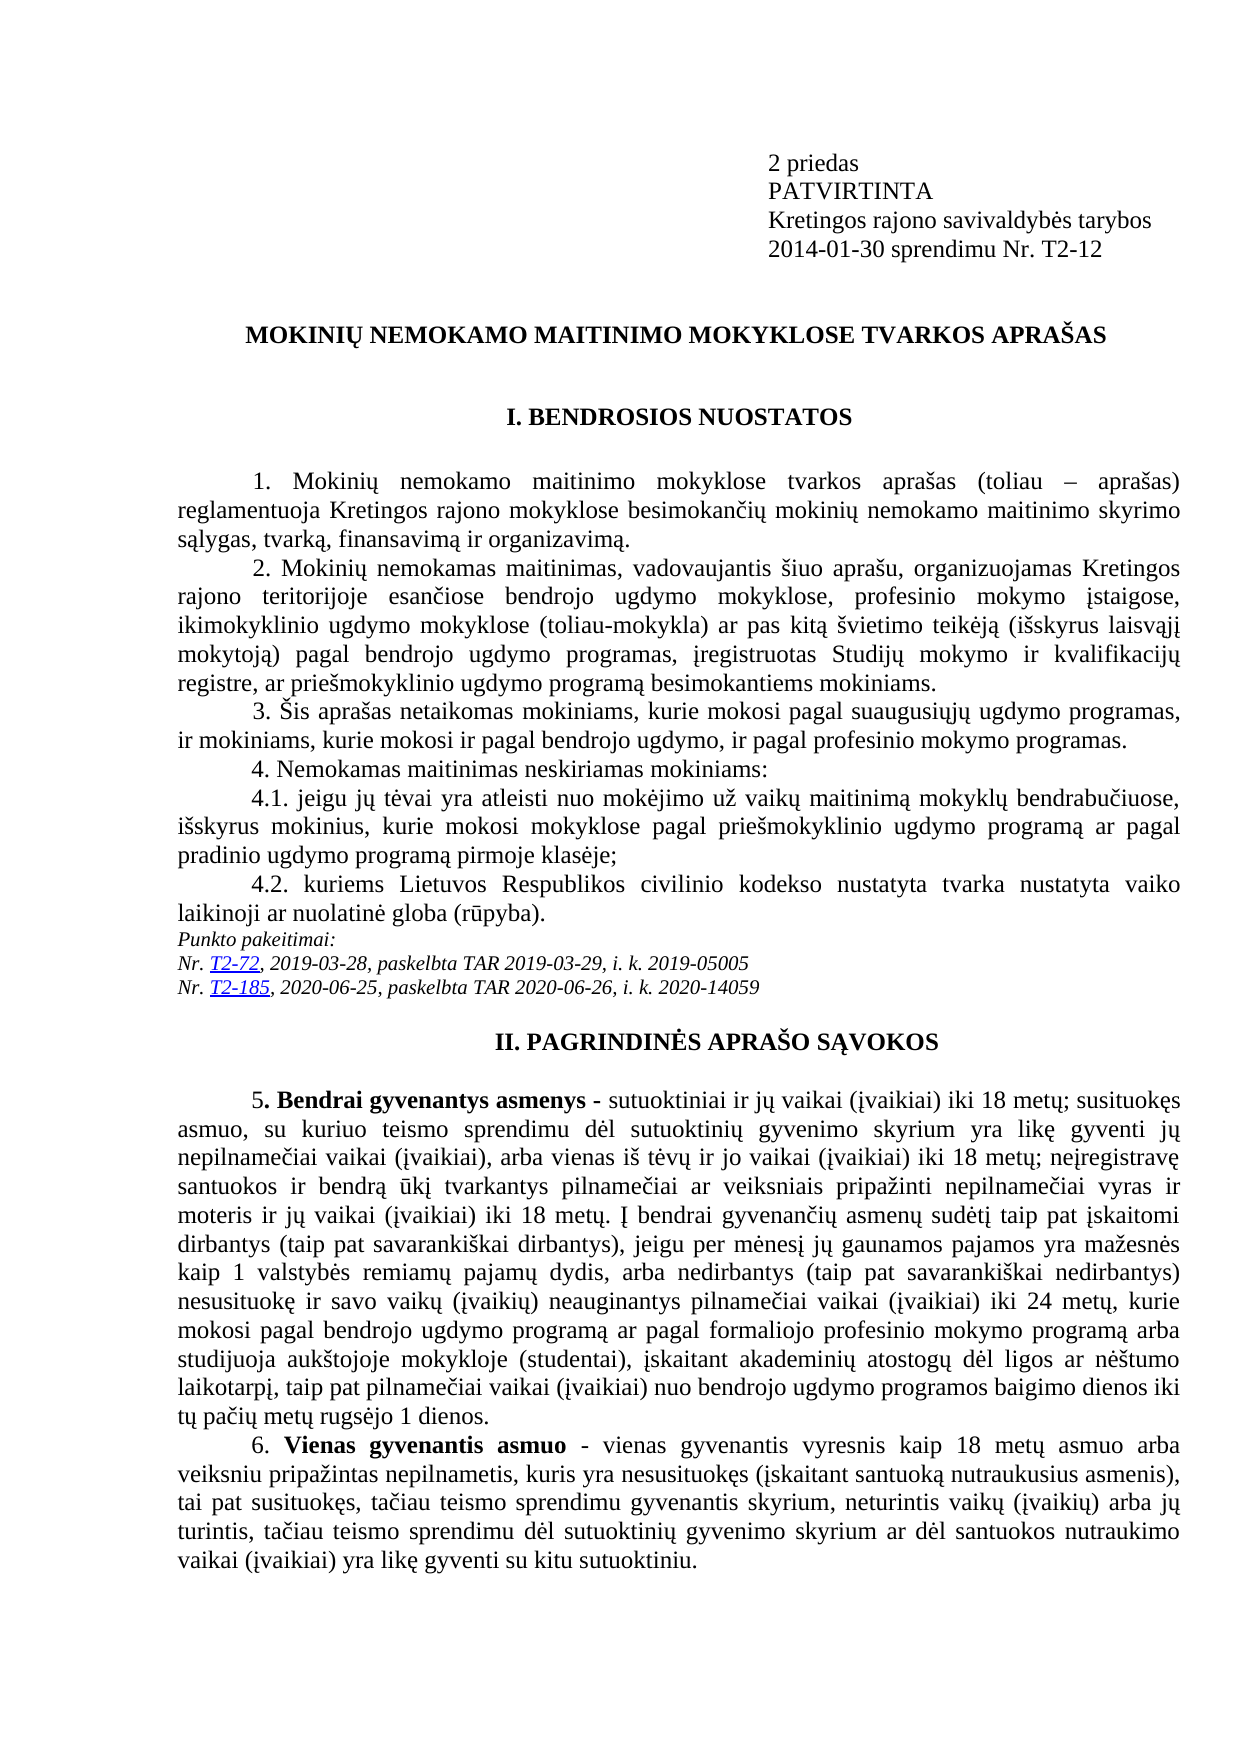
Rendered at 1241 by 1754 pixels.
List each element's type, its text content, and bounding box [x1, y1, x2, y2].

text 2014-01-30 sprendimu Nr. T2-12 [768, 234, 1181, 263]
text 4. Nemokamas maitinimas neskiriamas mokiniams: [177, 754, 1181, 783]
text 4.1. jeigu jų tėvai yra atleisti nuo mokėjimo už vaikų maitinimą mokyklų bendrabučiuose, išskyrus mokinius, kurie mokosi mokyklose pagal priešmokyklinio ugdymo programą ar pagal pradinio ugdymo programą pirmoje klasėje; [177, 783, 1181, 869]
text Punkto pakeitimai: [177, 926, 1181, 951]
text 6. Vienas gyvenantis asmuo - vienas gyvenantis vyresnis kaip 18 metų asmuo arba veiksniu pripažintas nepilnametis, kuris yra nesusituokęs (įskaitant santuoką nutraukusius asmenis), tai pat susituokęs, tačiau teismo sprendimu gyvenantis skyrium, neturintis vaikų (įvaikių) arba jų turintis, tačiau teismo sprendimu dėl sutuoktinių gyvenimo skyrium ar dėl santuokos nutraukimo vaikai (įvaikiai) yra likę gyventi su kitu sutuoktiniu. [177, 1430, 1181, 1574]
text Kretingos rajono savivaldybės tarybos [768, 205, 1181, 234]
text Nr. T2-185, 2020-06-25, paskelbta TAR 2020-06-26, i. k. 2020-14059 [177, 974, 1181, 999]
text 3. Šis aprašas netaikomas mokiniams, kurie mokosi pagal suaugusiųjų ugdymo programas, ir mokiniams, kurie mokosi ir pagal bendrojo ugdymo, ir pagal profesinio mokymo programas. [177, 696, 1181, 754]
text MOKINIŲ NEMOKAMO MAITINIMO MOKYKLOSE TVARKOS APRAŠAS [177, 320, 1181, 349]
text 4.2. kuriems Lietuvos Respublikos civilinio kodekso nustatyta tvarka nustatyta vaiko laikinoji ar nuolatinė globa (rūpyba). [177, 869, 1181, 926]
text 5. Bendrai gyvenantys asmenys - sutuoktiniai ir jų vaikai (įvaikiai) iki 18 metų; susituokęs asmuo, su kuriuo teismo sprendimu dėl sutuoktinių gyvenimo skyrium yra likę gyventi jų nepilnamečiai vaikai (įvaikiai), arba vienas iš tėvų ir jo vaikai (įvaikiai) iki 18 metų; neįregistravę santuokos ir bendrą ūkį tvarkantys pilnamečiai ar veiksniais pripažinti nepilnamečiai vyras ir moteris ir jų vaikai (įvaikiai) iki 18 metų. Į bendrai gyvenančių asmenų sudėtį taip pat įskaitomi dirbantys (taip pat savarankiškai dirbantys), jeigu per mėnesį jų gaunamos pajamos yra mažesnės kaip 1 valstybės remiamų pajamų dydis, arba nedirbantys (taip pat savarankiškai nedirbantys) nesusituokę ir savo vaikų (įvaikių) neauginantys pilnamečiai vaikai (įvaikiai) iki 24 metų, kurie mokosi pagal bendrojo ugdymo programą ar pagal formaliojo profesinio mokymo programą arba studijuoja aukštojoje mokykloje (studentai), įskaitant akademinių atostogų dėl ligos ar nėštumo laikotarpį, taip pat pilnamečiai vaikai (įvaikiai) nuo bendrojo ugdymo programos baigimo dienos iki tų pačių metų rugsėjo 1 dienos. [177, 1085, 1181, 1430]
text 2. Mokinių nemokamas maitinimas, vadovaujantis šiuo aprašu, organizuojamas Kretingos rajono teritorijoje esančiose bendrojo ugdymo mokyklose, profesinio mokymo įstaigose, ikimokyklinio ugdymo mokyklose (toliau-mokykla) ar pas kitą švietimo teikėją (išskyrus laisvąjį mokytoją) pagal bendrojo ugdymo programas, įregistruotas Studijų mokymo ir kvalifikacijų registre, ar priešmokyklinio ugdymo programą besimokantiems mokiniams. [177, 553, 1181, 696]
text Nr. T2-72, 2019-03-28, paskelbta TAR 2019-03-29, i. k. 2019-05005 [177, 951, 1181, 974]
text 1. Mokinių nemokamo maitinimo mokyklose tvarkos aprašas (toliau – aprašas) reglamentuoja Kretingos rajono mokyklose besimokančių mokinių nemokamo maitinimo skyrimo sąlygas, tvarką, finansavimą ir organizavimą. [177, 466, 1181, 553]
text PATVIRTINTA [768, 176, 1181, 205]
text I. BENDROSIOS NUOSTATOS [177, 402, 1181, 430]
text II. PAGRINDINĖS APRAŠO SĄVOKOS [177, 1027, 1181, 1056]
text 2 priedas [768, 148, 1181, 176]
